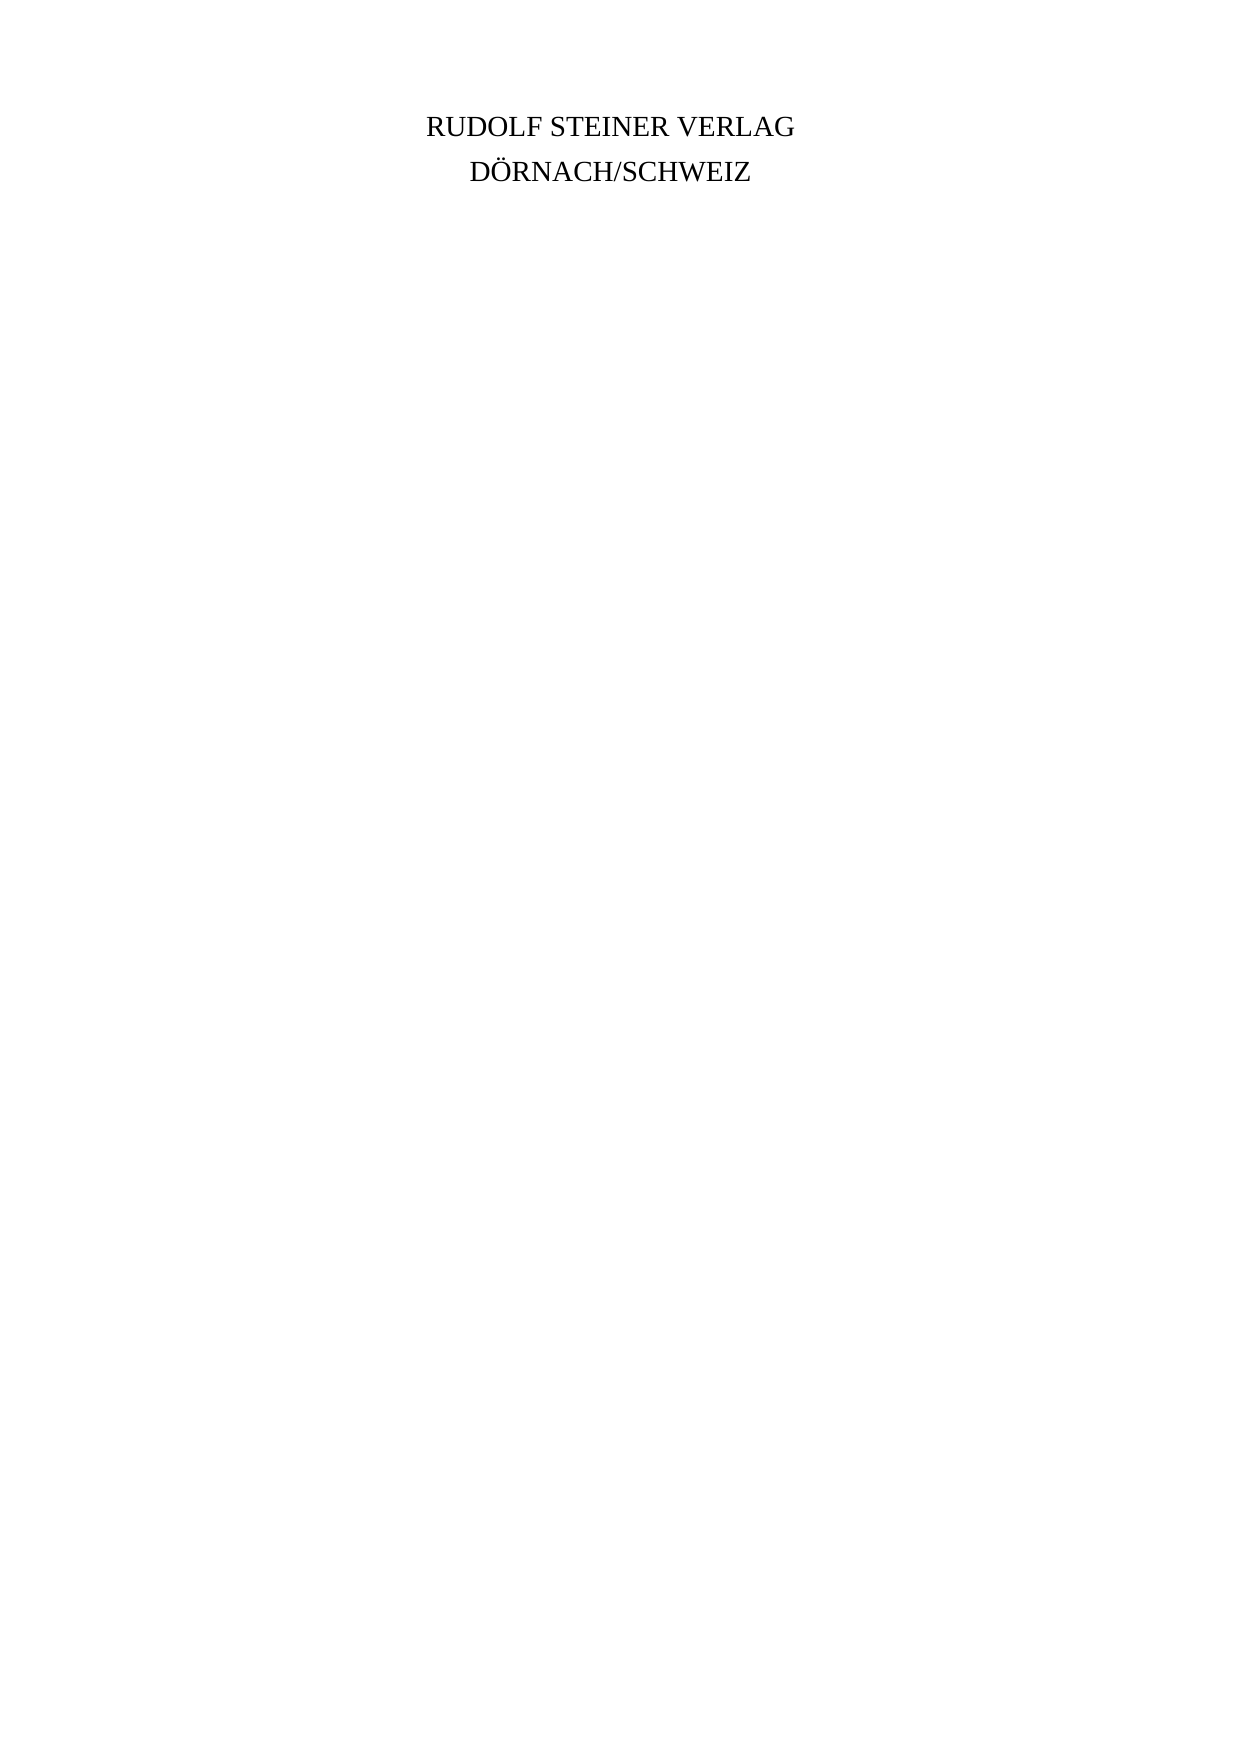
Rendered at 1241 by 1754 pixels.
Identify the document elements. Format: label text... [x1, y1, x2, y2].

text RUDOLF STEINER VERLAG DÖRNACH/SCHWEIZ [144, 109, 1076, 188]
